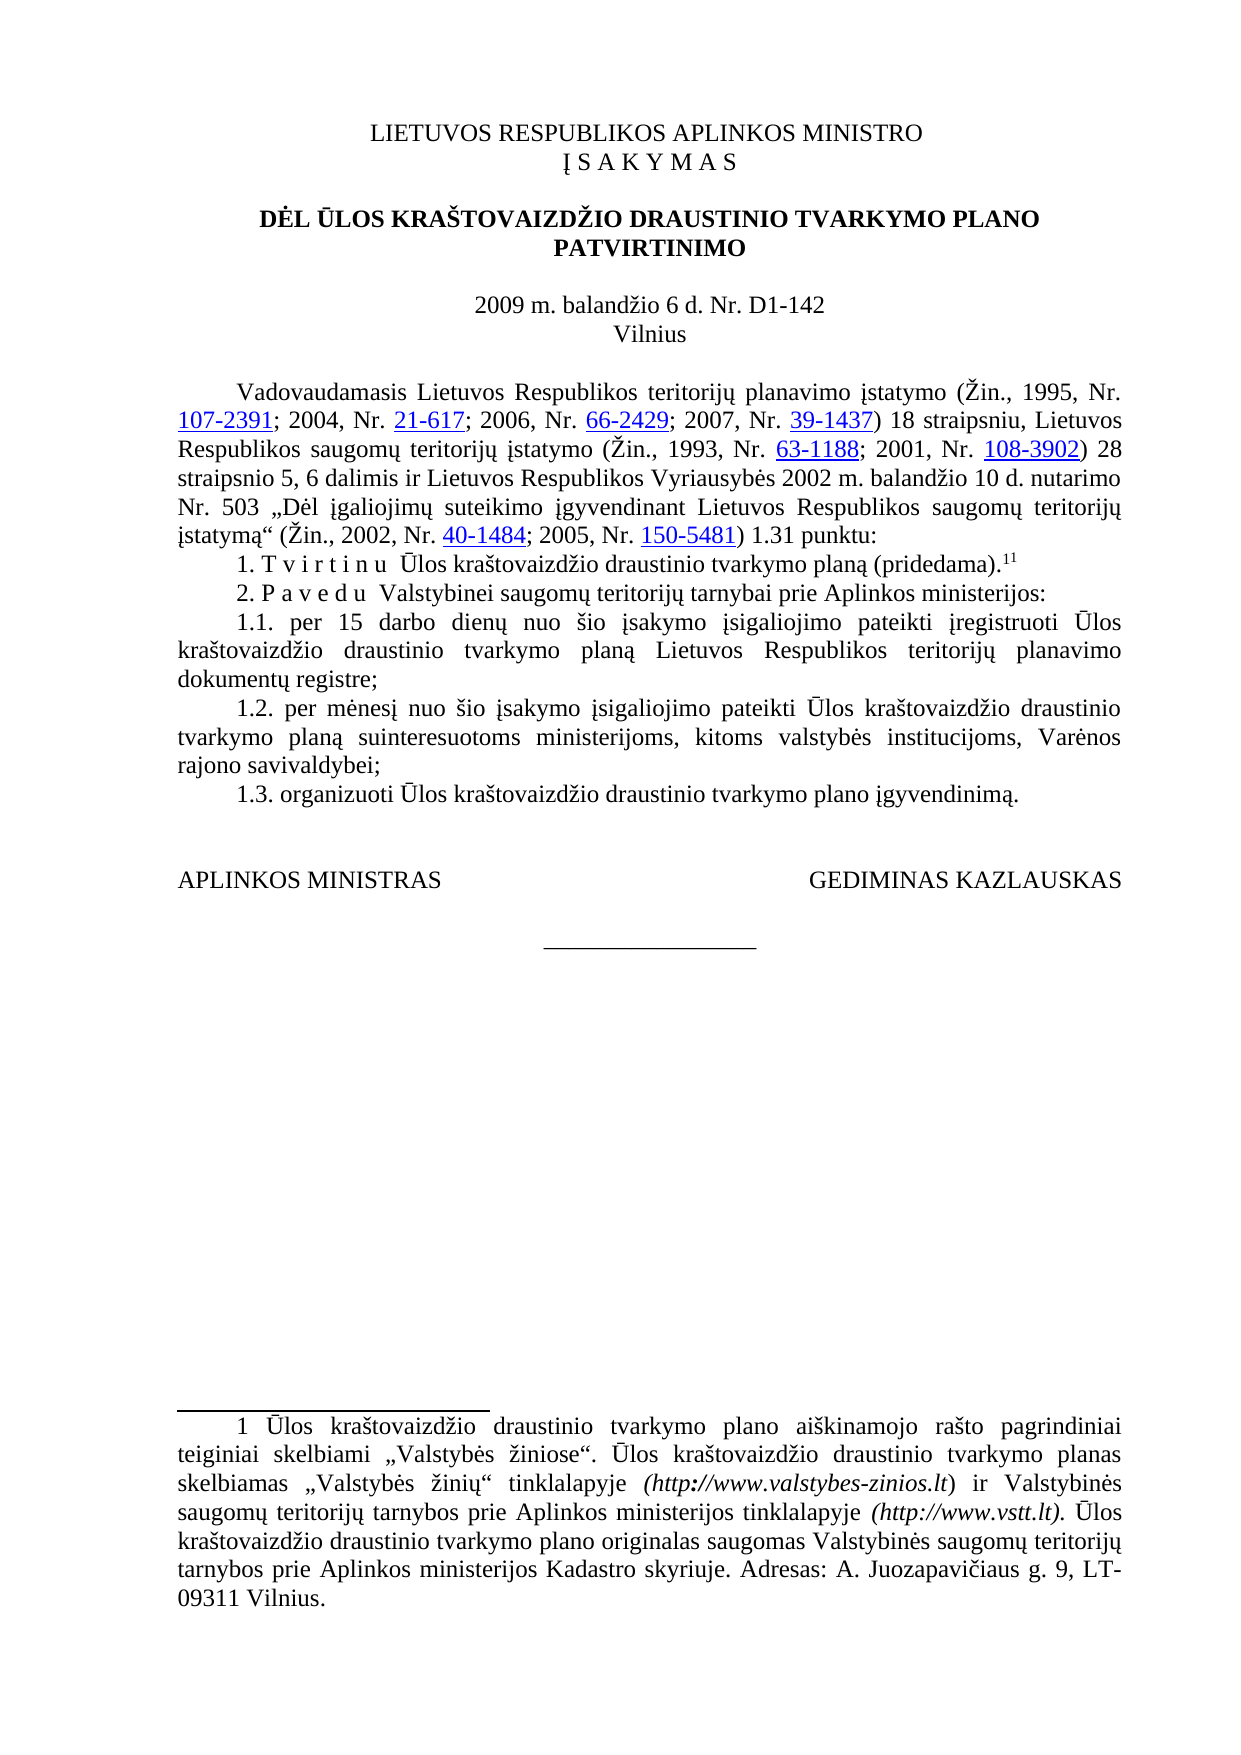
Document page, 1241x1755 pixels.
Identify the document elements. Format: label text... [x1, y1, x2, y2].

text 1.2. per mėnesį nuo šio įsakymo įsigaliojimo pateikti Ūlos kraštovaizdžio draustinio tvarkymo planą suinteresuotoms ministerijoms, kitoms valstybės institucijoms, Varėnos rajono savivaldybei; [177, 693, 1122, 779]
text 1.1. per 15 darbo dienų nuo šio įsakymo įsigaliojimo pateikti įregistruoti Ūlos kraštovaizdžio draustinio tvarkymo planą Lietuvos Respublikos teritorijų planavimo dokumentų registre; [177, 607, 1122, 693]
text 1.3. organizuoti Ūlos kraštovaizdžio draustinio tvarkymo plano įgyvendinimą. [177, 779, 1122, 808]
text APLINKOS MINISTRAS GEDIMINAS KAZLAUSKAS [177, 866, 1122, 894]
text DĖL ŪLOS KRAŠTOVAIZDŽIO DRAUSTINIO TVARKYMO PLANO PATVIRTINIMO [177, 204, 1122, 262]
text Ūlos kraštovaizdžio draustinio tvarkymo plano aiškinamojo rašto pagrindiniai teiginiai skelbiami „Valstybės žiniose“. Ūlos kraštovaizdžio draustinio tvarkymo planas skelbiamas „Valstybės žinių“ tinklalapyje (http://www.valstybes-zinios.lt) ir Valstybinės saugomų teritorijų tarnybos prie Aplinkos ministerijos tinklalapyje (http://www.vstt.lt). Ūlos kraštovaizdžio draustinio tvarkymo plano originalas saugomas Valstybinės saugomų teritorijų tarnybos prie Aplinkos ministerijos Kadastro skyriuje. Adresas: A. Juozapavičiaus g. 9, LT-09311 Vilnius. [177, 1411, 1122, 1612]
text 2009 m. balandžio 6 d. Nr. D1-142 [177, 291, 1122, 319]
text 2. Pavedu Valstybinei saugomų teritorijų tarnybai prie Aplinkos ministerijos: [177, 578, 1122, 607]
text _________________ [177, 923, 1122, 952]
text ĮSAKYMAS [177, 147, 1122, 176]
text 1. Tvirtinu Ūlos kraštovaizdžio draustinio tvarkymo planą (pridedama).1 [177, 549, 1122, 578]
text LIETUVOS RESPUBLIKOS APLINKOS MINISTRO [177, 118, 1122, 147]
text Vilnius [177, 319, 1122, 348]
text Vadovaudamasis Lietuvos Respublikos teritorijų planavimo įstatymo (Žin., 1995, Nr. 107-2391; 2004, Nr. 21-617; 2006, Nr. 66-2429; 2007, Nr. 39-1437) 18 straipsniu, Lietuvos Respublikos saugomų teritorijų įstatymo (Žin., 1993, Nr. 63-1188; 2001, Nr. 108-3902) 28 straipsnio 5, 6 dalimis ir Lietuvos Respublikos Vyriausybės 2002 m. balandžio 10 d. nutarimo Nr. 503 „Dėl įgaliojimų suteikimo įgyvendinant Lietuvos Respublikos saugomų teritorijų įstatymą“ (Žin., 2002, Nr. 40-1484; 2005, Nr. 150-5481) 1.31 punktu: [177, 377, 1122, 549]
